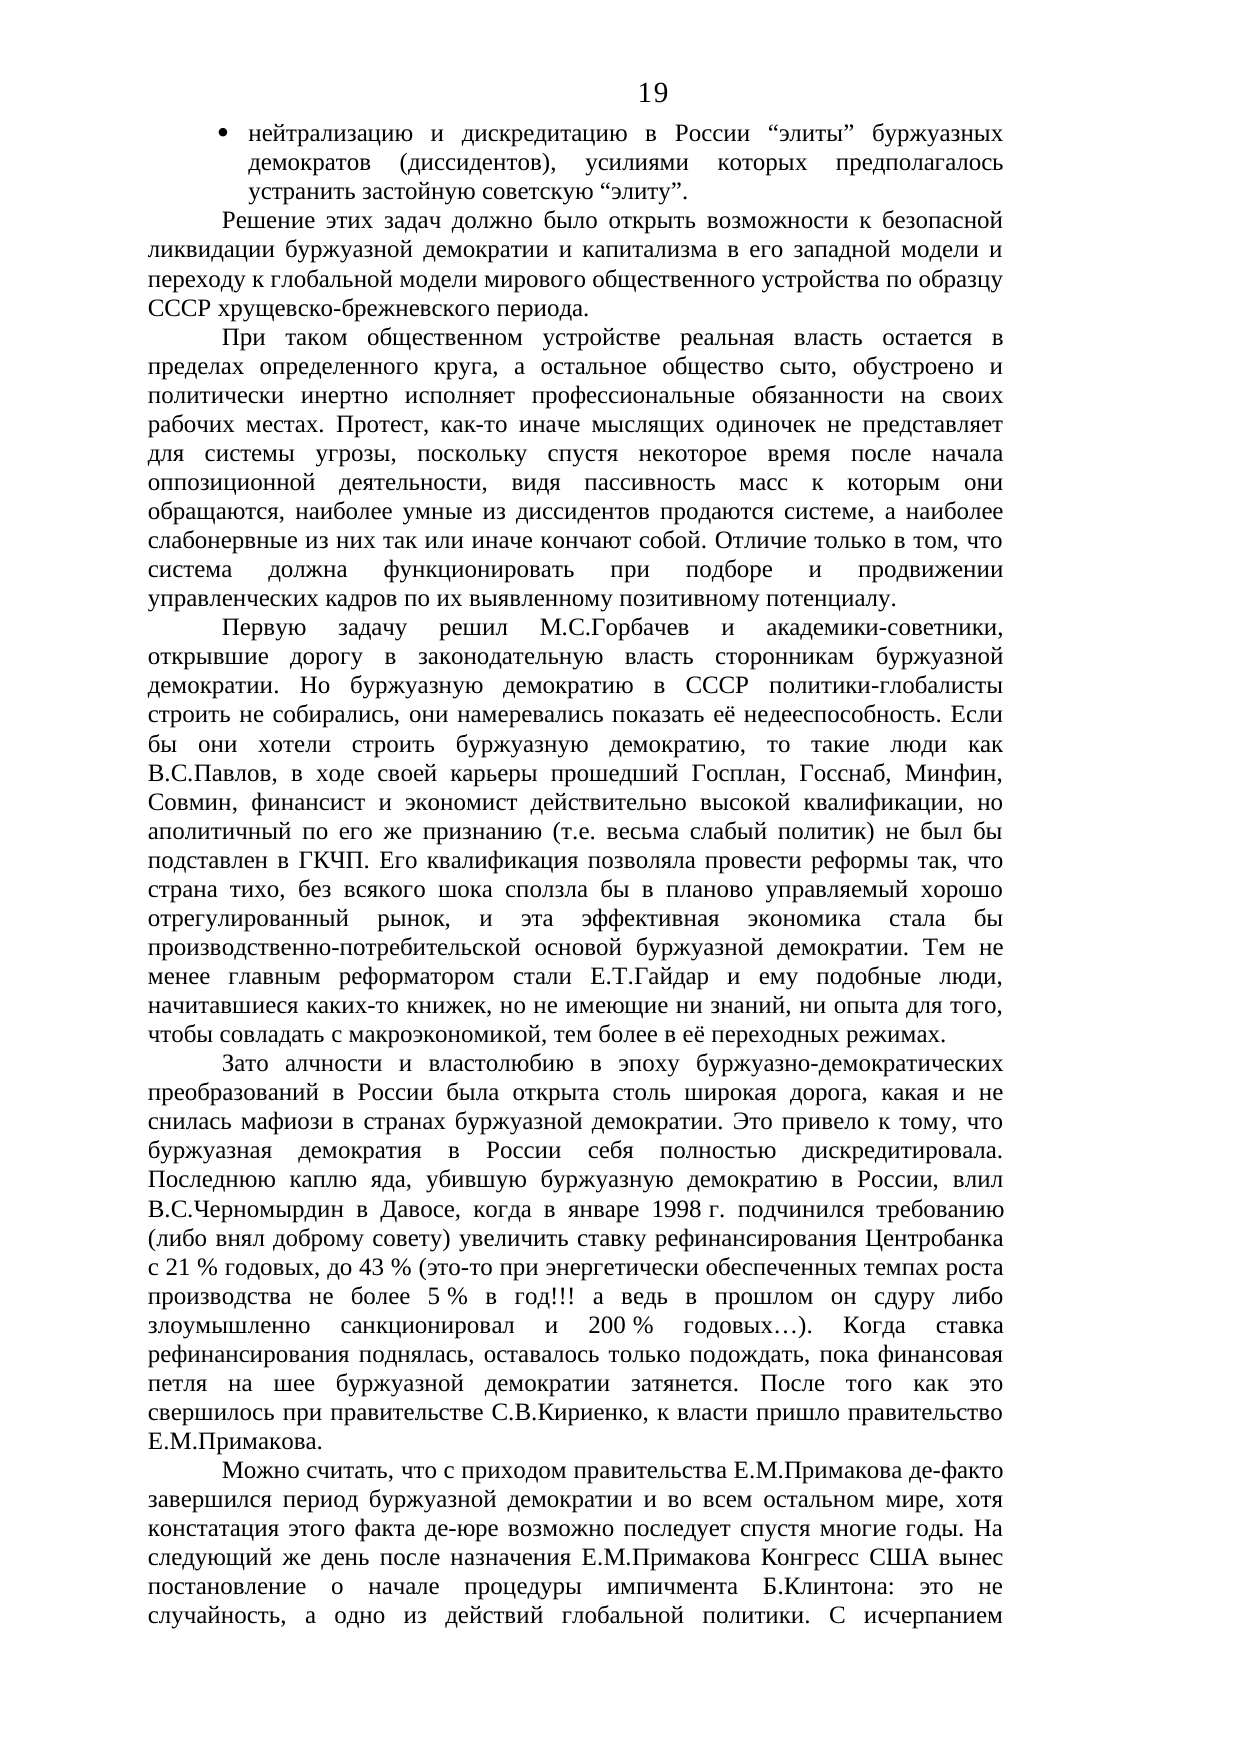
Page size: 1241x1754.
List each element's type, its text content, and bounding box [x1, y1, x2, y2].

list нейтрализацию и дискредитацию в России “элиты” буржуазных демократов (диссидентов), усилиями которых предполагалось устранить застойную советскую “элиту”. [218, 118, 1004, 205]
text Можно считать, что с приходом правительства Е.М.Примакова де-факто завершился период буржуазной демократии и во всем остальном мире, хотя констатация этого факта де-юре возможно последует спустя многие годы. На следующий же день после назначения Е.М.Примакова Конгресс США вынес постановление о начале процедуры импичмента Б.Клинтона: это не случайность, а одно из действий глобальной политики. С исчерпанием [148, 1455, 1004, 1629]
text Решение этих задач должно было открыть возможности к безопасной ликвидации буржуазной демократии и капитализма в его западной модели и переходу к глобальной модели мирового общественного устройства по образцу СССР хрущевско-брежневского периода. [148, 205, 1004, 322]
text При таком общественном устройстве реальная власть остается в пределах определенного круга, а остальное общество сыто, обустроено и политически инертно исполняет профессиональные обязанности на своих рабочих местах. Протест, как-то иначе мыслящих одиночек не представляет для системы угрозы, поскольку спустя некоторое время после начала оппозиционной деятельности, видя пассивность масс к которым они обращаются, наиболее умные из диссидентов продаются системе, а наиболее слабонервные из них так или иначе кончают собой. Отличие только в том, что система должна функционировать при подборе и продвижении управленческих кадров по их выявленному позитивному потенциалу. [148, 322, 1004, 612]
text Первую задачу решил М.С.Горбачев и академики-советники, открывшие дорогу в законодательную власть сторонникам буржуазной демократии. Но буржуазную демократию в СССР политики-глобалисты строить не собирались, они намеревались показать её недееспособность. Если бы они хотели строить буржуазную демократию, то такие люди как В.С.Павлов, в ходе своей карьеры прошедший Госплан, Госснаб, Минфин, Совмин, финансист и экономист действительно высокой квалификации, но аполитичный по его же признанию (т.е. весьма слабый политик) не был бы подставлен в ГКЧП. Его квалификация позволяла провести реформы так, что страна тихо, без всякого шока сползла бы в планово управляемый хорошо отрегулированный рынок, и эта эффективная экономика стала бы производственно-потребительской основой буржуазной демократии. Тем не менее главным реформатором стали Е.Т.Гайдар и ему подобные люди, начитавшиеся каких-то книжек, но не имеющие ни знаний, ни опыта для того, чтобы совладать с макроэкономикой, тем более в её переходных режимах. [148, 612, 1004, 1048]
text Зато алчности и властолюбию в эпоху буржуазно-демократических преобразований в России была открыта столь широкая дорога, какая и не снилась мафиози в странах буржуазной демократии. Это привело к тому, что буржуазная демократия в России себя полностью дискредитировала. Последнюю каплю яда, убившую буржуазную демократию в России, влил В.С.Черномырдин в Давосе, когда в январе 1998 г. подчинился требованию (либо внял доброму совету) увеличить ставку рефинансирования Центробанка с 21 % годовых, до 43 % (это-то при энергетически обеспеченных темпах роста производства не более 5 % в год!!! а ведь в прошлом он сдуру либо злоумышленно санкционировал и 200 % годовых…). Когда ставка рефинансирования поднялась, оставалось только подождать, пока финансовая петля на шее буржуазной демократии затянется. После того как это свершилось при правительстве С.В.Кириенко, к власти пришло правительство Е.М.Примакова. [148, 1048, 1004, 1455]
